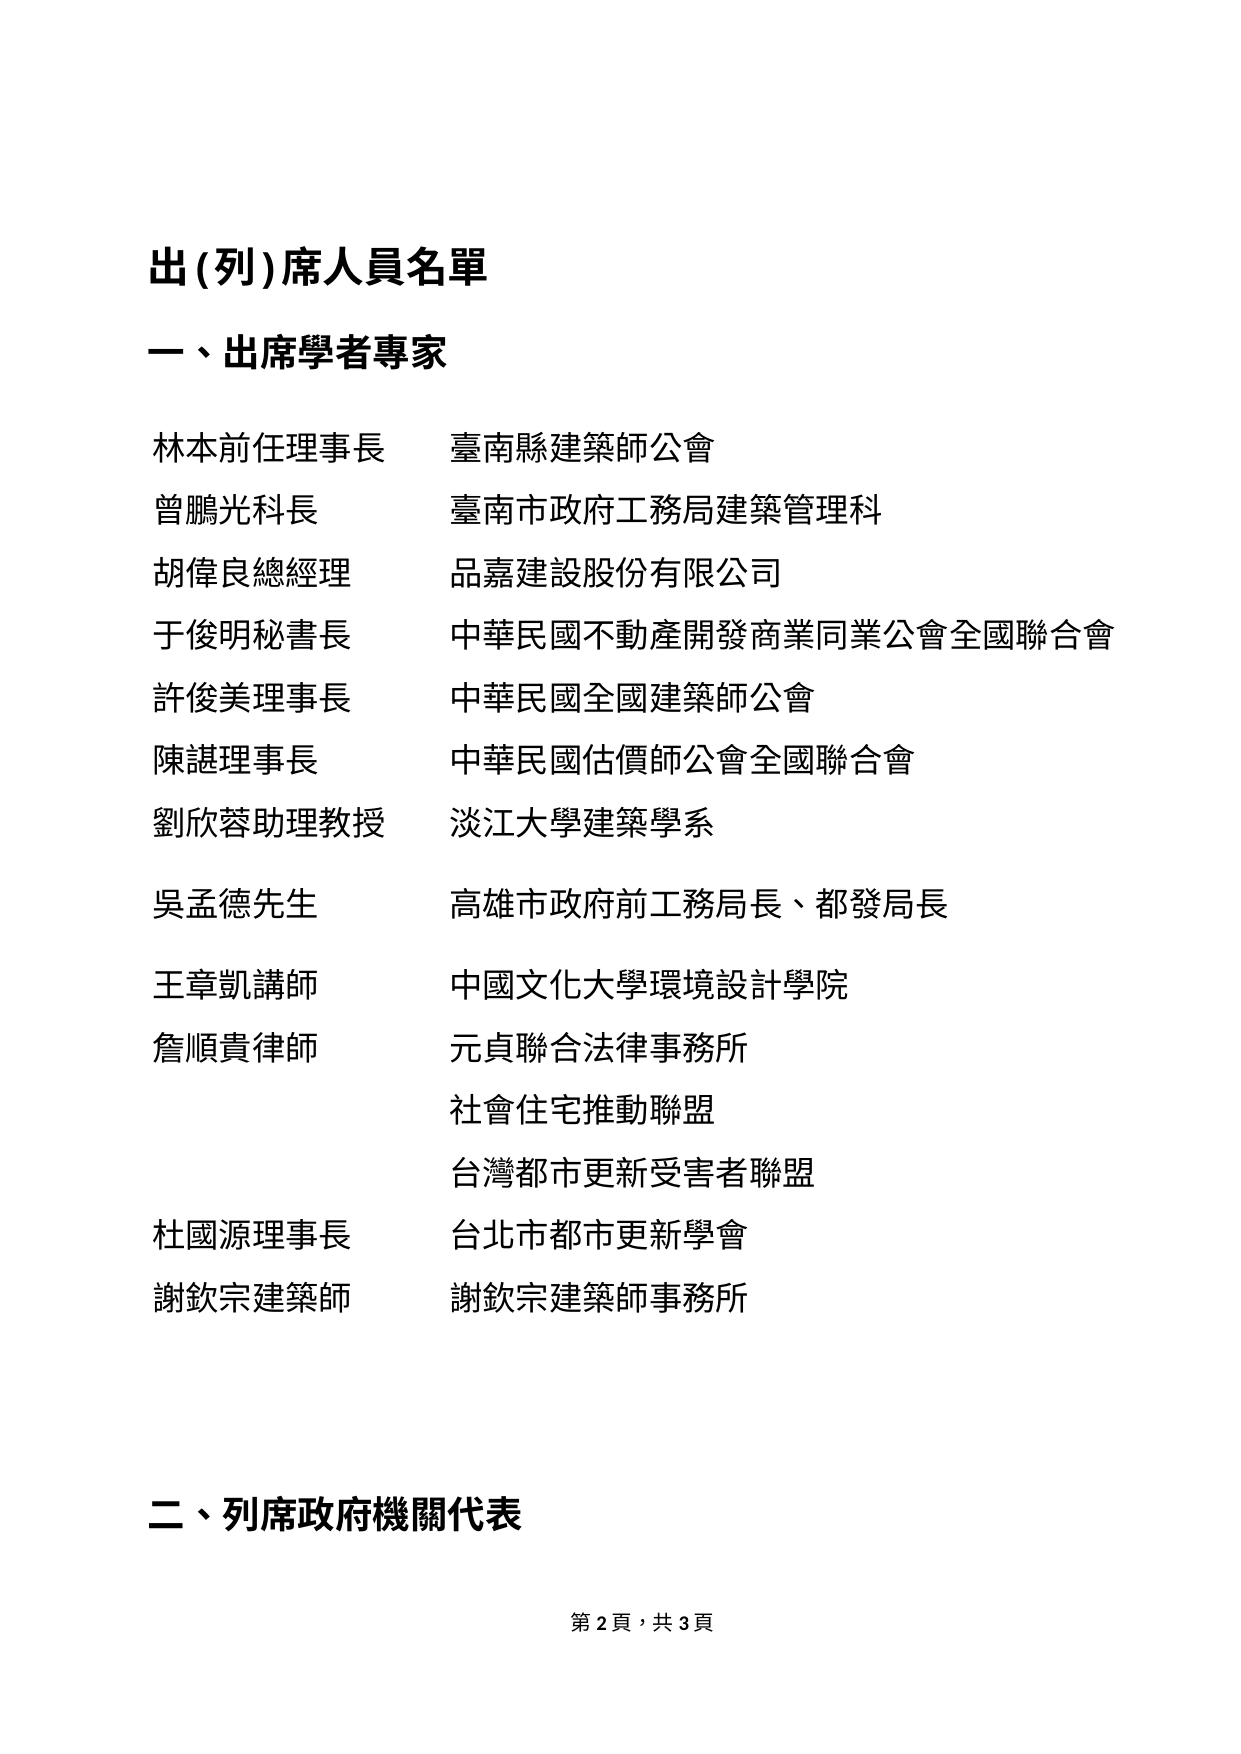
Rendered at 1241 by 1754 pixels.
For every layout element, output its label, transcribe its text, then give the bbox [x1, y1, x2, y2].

table_cell 許俊美理事長 [149, 654, 446, 716]
table_cell 中國文化大學環境設計學院 [446, 941, 1125, 1004]
text 一、出席學者專家 [148, 322, 1137, 377]
table_cell 中華民國估價師公會全國聯合會 [446, 716, 1125, 779]
table_cell 淡江大學建築學系 [446, 779, 1125, 841]
table_cell 詹順貴律師 [149, 1004, 446, 1066]
table_cell 胡偉良總經理 [149, 529, 446, 591]
table_cell 王章凱講師 [149, 941, 446, 1004]
table_cell 謝欽宗建築師 [149, 1254, 446, 1316]
table_cell 元貞聯合法律事務所 [446, 1004, 1125, 1066]
table_cell 杜國源理事長 [149, 1191, 446, 1254]
table_cell 中華民國全國建築師公會 [446, 654, 1125, 716]
table_header 臺南縣建築師公會 [446, 404, 1125, 466]
table_cell 中華民國不動產開發商業同業公會全國聯合會 [446, 591, 1125, 654]
table_cell 台北市都市更新學會 [446, 1191, 1125, 1254]
table_cell 吳孟德先生 [149, 841, 446, 941]
table_cell 于俊明秘書長 [149, 591, 446, 654]
table_cell [149, 1129, 446, 1191]
table_cell 社會住宅推動聯盟 [446, 1066, 1125, 1129]
table_cell 臺南市政府工務局建築管理科 [446, 466, 1125, 529]
text 二、列席政府機關代表 [148, 1479, 1137, 1541]
table_cell 劉欣蓉助理教授 [149, 779, 446, 841]
table_cell 陳諶理事長 [149, 716, 446, 779]
table_cell [149, 1066, 446, 1129]
table_cell 謝欽宗建築師事務所 [446, 1254, 1125, 1316]
table_cell 台灣都市更新受害者聯盟 [446, 1129, 1125, 1191]
table_cell 高雄市政府前工務局長、都發局長 [446, 841, 1125, 941]
table_header 林本前任理事長 [149, 404, 446, 466]
text 出(列)席人員名單 [148, 222, 1137, 285]
table_cell 曾鵬光科長 [149, 466, 446, 529]
table_cell 品嘉建設股份有限公司 [446, 529, 1125, 591]
